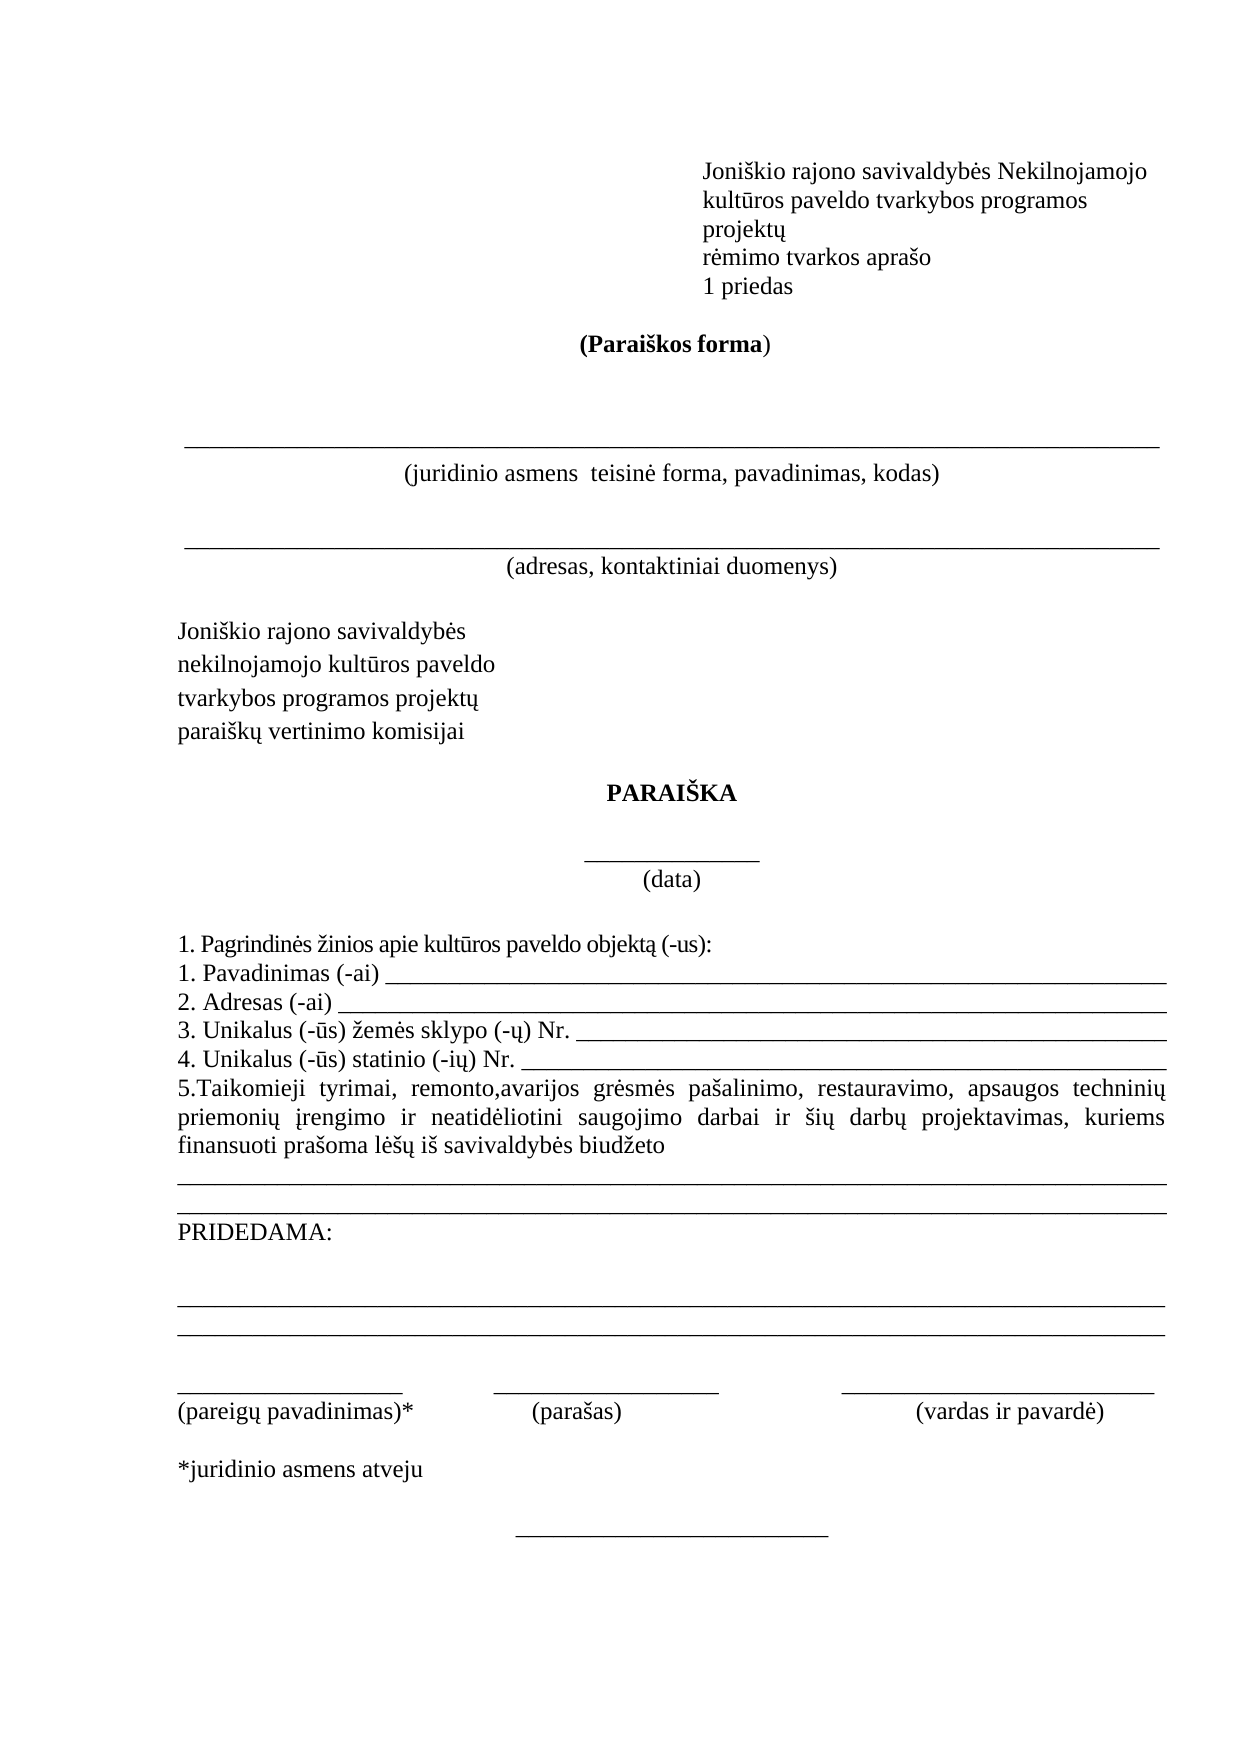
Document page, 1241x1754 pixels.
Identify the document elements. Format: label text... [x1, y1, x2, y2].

text nekilnojamojo kultūros paveldo [177, 649, 1166, 678]
text ______________________________________________________________________________ [177, 523, 1166, 551]
text rėmimo tvarkos aprašo [702, 242, 1166, 271]
text (juridinio asmens teisinė forma, pavadinimas, kodas) [177, 458, 1166, 494]
text kultūros paveldo tvarkybos programos projektų [702, 185, 1166, 242]
text 1. Pagrindinės žinios apie kultūros paveldo objektą (-us): [177, 929, 1166, 958]
text _________________________ [177, 1511, 1166, 1540]
text 3. Unikalus (-ūs) žemės sklypo (-ų) Nr. [177, 1015, 1166, 1044]
text paraiškų vertinimo komisijai [177, 716, 1166, 745]
text 5.Taikomieji tyrimai, remonto,avarijos grėsmės pašalinimo, restauravimo, apsaugos techninių priemonių įrengimo ir neatidėliotini saugojimo darbai ir šių darbų projektavimas, kuriems finansuoti prašoma lėšų iš savivaldybės biudžeto [177, 1073, 1166, 1159]
text ______________ [177, 836, 1166, 864]
text 1. Pavadinimas (-ai) [177, 958, 1166, 987]
text 1 priedas [702, 271, 1166, 300]
text 2. Adresas (-ai) [177, 987, 1166, 1015]
text *juridinio asmens atveju [177, 1454, 1166, 1483]
text PRIDEDAMA: [177, 1217, 1166, 1253]
text tvarkybos programos projektų [177, 683, 1166, 712]
text __________________ __________________ _________________________ [177, 1368, 1166, 1396]
text 4. Unikalus (-ūs) statinio (-ių) Nr. [177, 1044, 1166, 1073]
text ______________________________________________________________________________________________________________________________________________________________ [177, 1281, 1166, 1339]
text (pareigų pavadinimas)* (parašas) (vardas ir pavardė) [177, 1396, 1166, 1425]
text (data) [177, 864, 1166, 900]
text (Paraiškos forma) [177, 329, 1166, 357]
text ______________________________________________________________________________ [177, 422, 1166, 458]
text _______ [177, 1159, 1166, 1184]
text Joniškio rajono savivaldybės Nekilnojamojo [702, 156, 1166, 185]
text (adresas, kontaktiniai duomenys) [177, 551, 1166, 587]
text Joniškio rajono savivaldybės [177, 616, 1166, 645]
text PARAIŠKA [177, 778, 1166, 807]
